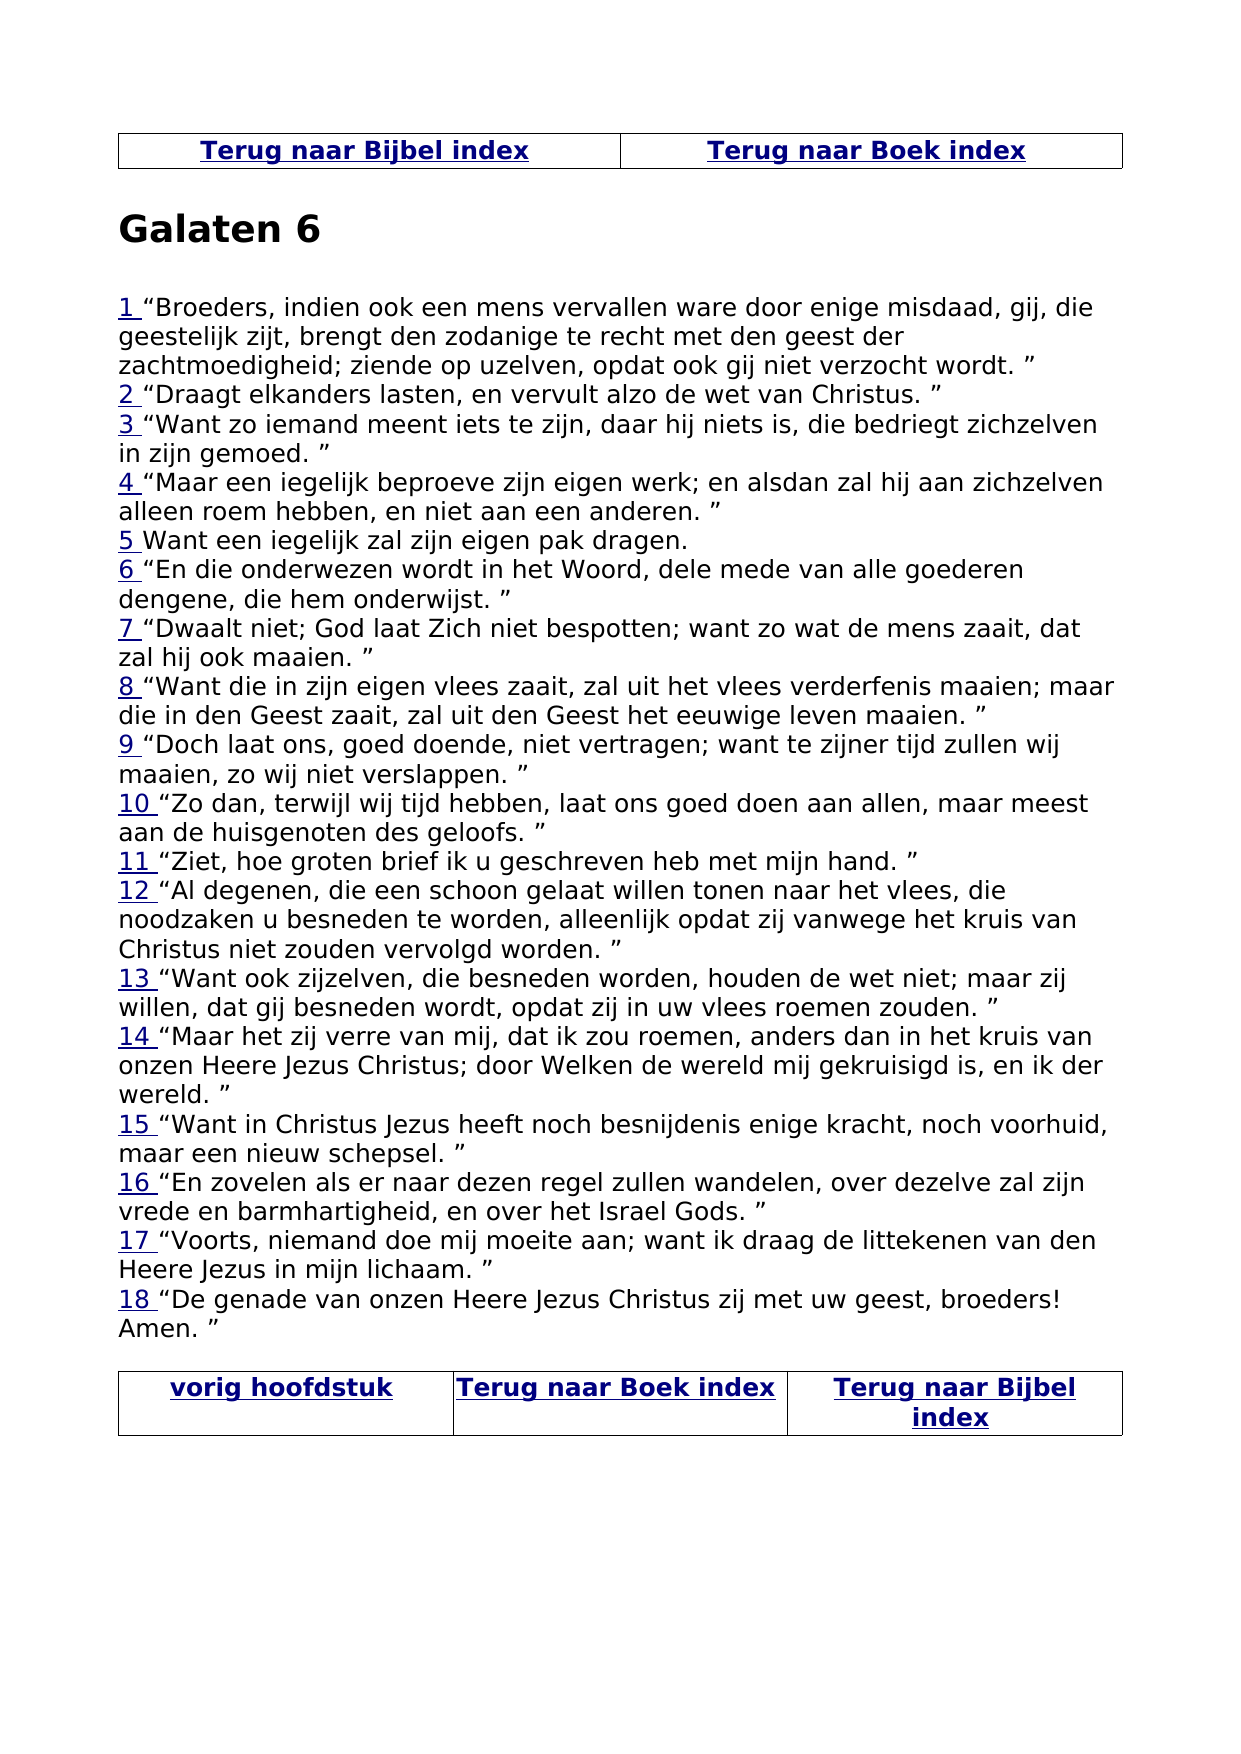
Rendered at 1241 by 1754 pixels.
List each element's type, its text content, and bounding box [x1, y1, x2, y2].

table_header Terug naar Boek index [621, 134, 1122, 168]
table_header Terug naar Boek index [454, 1372, 787, 1435]
table_header vorig hoofdstuk [119, 1372, 453, 1435]
subtitle Galaten 6 [118, 208, 1122, 252]
table_header Terug naar Bijbel index [788, 1372, 1122, 1435]
text 1 “Broeders, indien ook een mens vervallen ware door enige misdaad, gij, die geestelijk zijt, brengt den zodanige te recht met den geest der zachtmoedigheid; ziende op uzelven, opdat ook gij niet verzocht wordt. ” 2 “Draagt elkanders lasten, en vervult alzo de wet van Christus. ” 3 “Want zo iemand meent iets te zijn, daar hij niets is, die bedriegt zichzelven in zijn gemoed. ” 4 “Maar een iegelijk beproeve zijn eigen werk; en alsdan zal hij aan zichzelven alleen roem hebben, en niet aan een anderen. ” 5 Want een iegelijk zal zijn eigen pak dragen. 6 “En die onderwezen wordt in het Woord, dele mede van alle goederen dengene, die hem onderwijst. ” 7 “Dwaalt niet; God laat Zich niet bespotten; want zo wat de mens zaait, dat zal hij ook maaien. ” 8 “Want die in zijn eigen vlees zaait, zal uit het vlees verderfenis maaien; maar die in den Geest zaait, zal uit den Geest het eeuwige leven maaien. ” 9 “Doch laat ons, goed doende, niet vertragen; want te zijner tijd zullen wij maaien, zo wij niet verslappen. ” 10 “Zo dan, terwijl wij tijd hebben, laat ons goed doen aan allen, maar meest aan de huisgenoten des geloofs. ” 11 “Ziet, hoe groten brief ik u geschreven heb met mijn hand. ” 12 “Al degenen, die een schoon gelaat willen tonen naar het vlees, die noodzaken u besneden te worden, alleenlijk opdat zij vanwege het kruis van Christus niet zouden vervolgd worden. ” 13 “Want ook zijzelven, die besneden worden, houden de wet niet; maar zij willen, dat gij besneden wordt, opdat zij in uw vlees roemen zouden. ” 14 “Maar het zij verre van mij, dat ik zou roemen, anders dan in het kruis van onzen Heere Jezus Christus; door Welken de wereld mij gekruisigd is, en ik der wereld. ” 15 “Want in Christus Jezus heeft noch besnijdenis enige kracht, noch voorhuid, maar een nieuw schepsel. ” 16 “En zovelen als er naar dezen regel zullen wandelen, over dezelve zal zijn vrede en barmhartigheid, en over het Israel Gods. ” 17 “Voorts, niemand doe mij moeite aan; want ik draag de littekenen van den Heere Jezus in mijn lichaam. ” 18 “De genade van onzen Heere Jezus Christus zij met uw geest, broeders! Amen. ” [118, 264, 1122, 1343]
table_header Terug naar Bijbel index [119, 134, 620, 168]
